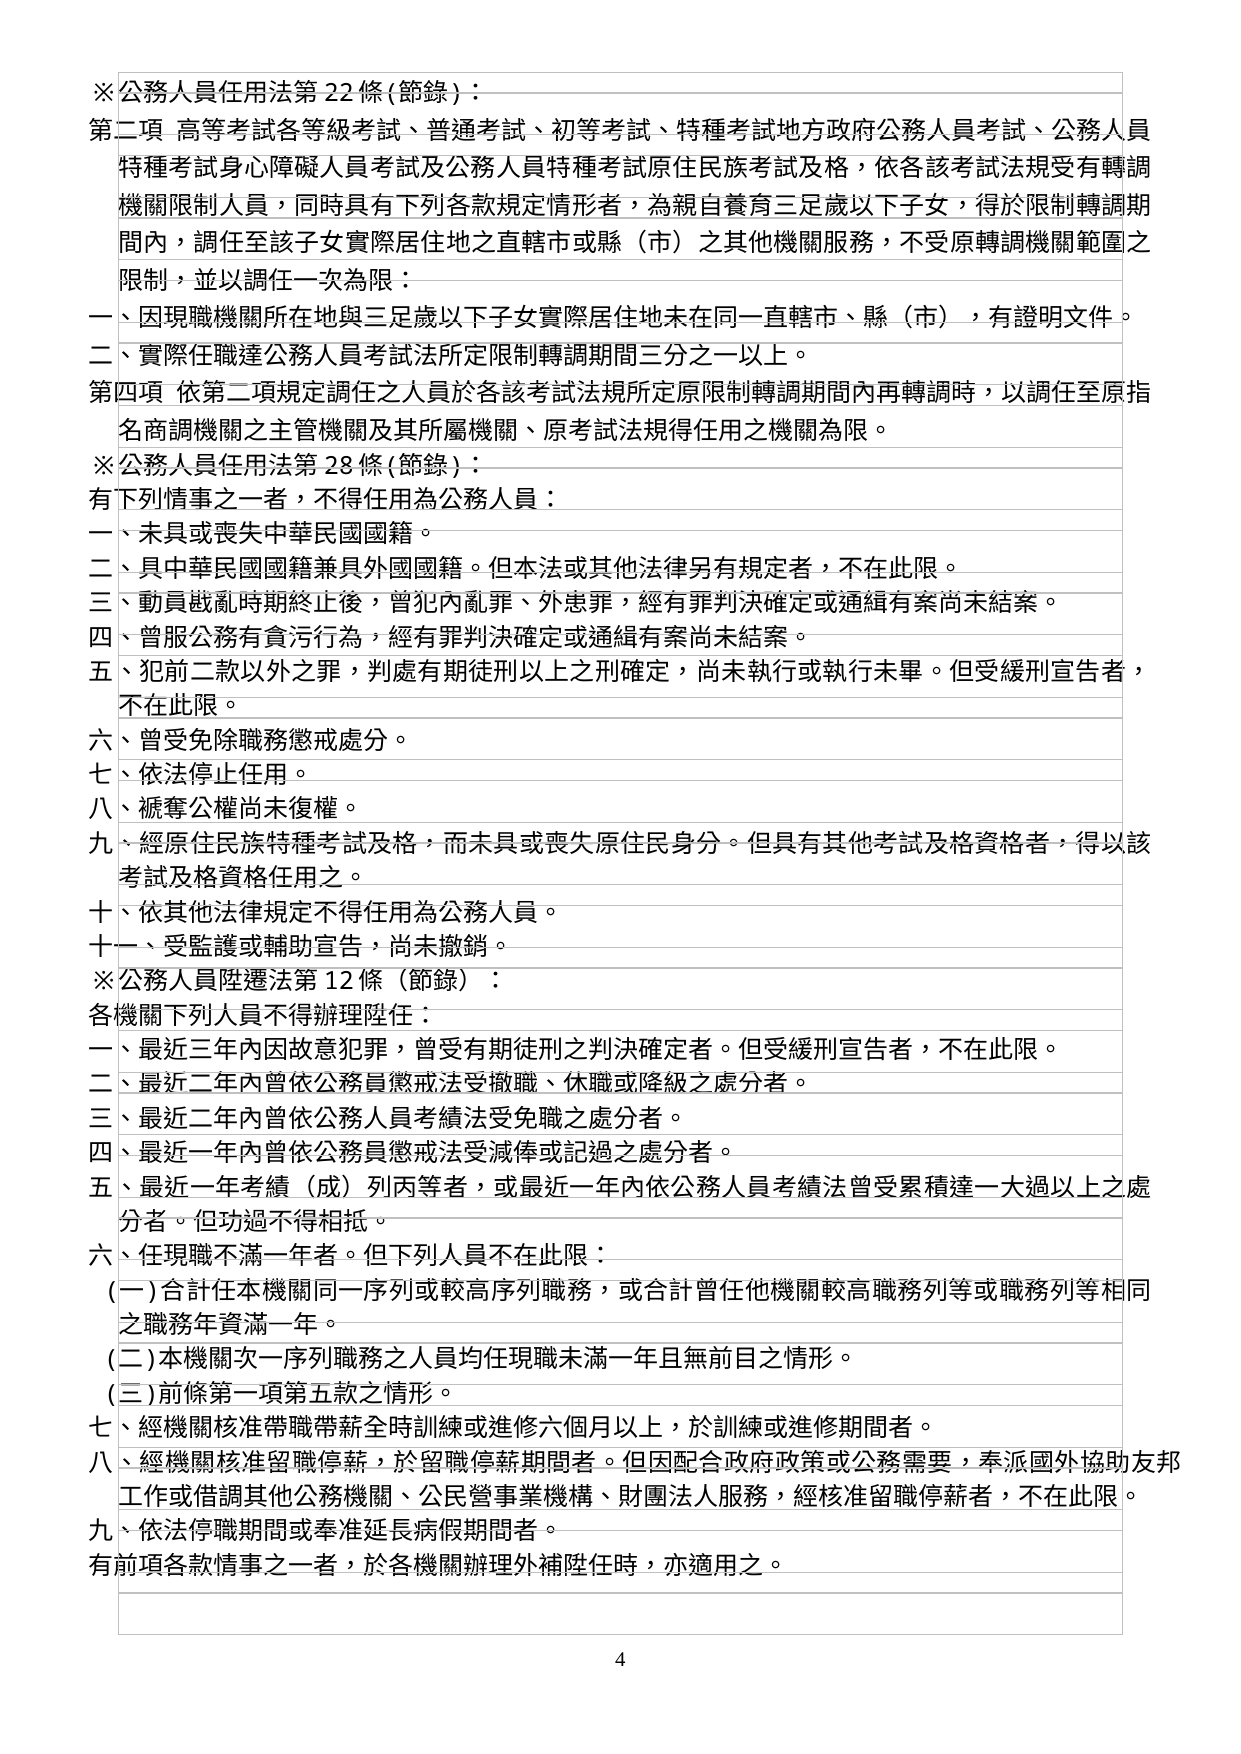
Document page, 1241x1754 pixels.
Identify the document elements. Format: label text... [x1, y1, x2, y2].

text ※公務人員任用法第22條(節錄)： [119, 73, 1122, 92]
text 九、依法停職期間或奉准延長病假期間者。 [89, 1512, 118, 1547]
text 二、最近二年內曾依公務員懲戒法受撤職、休職或降級之處分者。 [304, 1073, 346, 1092]
text (二)本機關次一序列職務之人員均任現職未滿一年且無前目之情形。 [119, 1344, 1122, 1375]
text ※公務人員任用法第22條(節錄)： [89, 72, 118, 109]
text 三、動員戡亂時期終止後，曾犯內亂罪、外患罪，經有罪判決確定或通緝有案尚未結案。 [119, 594, 1122, 618]
text 八、經機關核准留職停薪，於留職停薪期間者。但因配合政府政策或公務需要，奉派國外協助友邦工作或借調其他公務機關、公民營事業機構、財團法人服務，經核准留職停薪者，不在此限。 [1123, 1443, 1181, 1512]
text 五、最近一年考績（成）列丙等者，或最近一年內依公務人員考績法曾受累積達一大過以上之處分者。但功過不得相抵。 [119, 1219, 1122, 1237]
text 三、動員戡亂時期終止後，曾犯內亂罪、外患罪，經有罪判決確定或通緝有案尚未結案。 [1123, 584, 1152, 618]
text 四、曾服公務有貪污行為，經有罪判決確定或通緝有案尚未結案。 [119, 618, 1122, 634]
text 三、動員戡亂時期終止後，曾犯內亂罪、外患罪，經有罪判決確定或通緝有案尚未結案。 [89, 584, 118, 618]
text (一)合計任本機關同一序列或較高序列職務，或合計曾任他機關較高職務列等或職務列等相同之職務年資滿一年。 [119, 1281, 1122, 1322]
text 九、依法停職期間或奉准延長病假期間者。 [1123, 1512, 1152, 1547]
text 七、經機關核准帶職帶薪全時訓練或進修六個月以上，於訓練或進修期間者。 [89, 1409, 118, 1443]
text (一)合計任本機關同一序列或較高序列職務，或合計曾任他機關較高職務列等或職務列等相同之職務年資滿一年。 [119, 1272, 1122, 1280]
text 二、具中華民國國籍兼具外國國籍。但本法或其他法律另有規定者，不在此限。 [89, 550, 118, 584]
text 二、最近二年內曾依公務員懲戒法受撤職、休職或降級之處分者。 [642, 1073, 676, 1092]
text 一、未具或喪失中華民國國籍。 [89, 515, 118, 550]
text 第二項 高等考試各等級考試、普通考試、初等考試、特種考試地方政府公務人員考試、公務人員特種考試身心障礙人員考試及公務人員特種考試原住民族考試及格，依各該考試法規受有轉調機關限制人員，同時具有下列各款規定情形者，為親自養育三足歲以下子女，得於限制轉調期間內，調任至該子女實際居住地之直轄市或縣（市）之其他機關服務，不受原轉調機關範圍之限制，並以調任一次為限： [89, 109, 118, 297]
text 九、依法停職期間或奉准延長病假期間者。 [119, 1512, 1122, 1530]
text 二、實際任職達公務人員考試法所定限制轉調期間三分之一以上。 [1123, 334, 1152, 372]
text 二、具中華民國國籍兼具外國國籍。但本法或其他法律另有規定者，不在此限。 [1123, 550, 1152, 584]
text 各機關下列人員不得辦理陞任： [119, 1010, 1122, 1030]
text 七、經機關核准帶職帶薪全時訓練或進修六個月以上，於訓練或進修期間者。 [1123, 1409, 1152, 1443]
text 七、依法停止任用。 [119, 760, 1122, 780]
text 四、最近一年內曾依公務員懲戒法受減俸或記過之處分者。 [1123, 1134, 1152, 1168]
text ※公務人員陞遷法第12條（節錄）： [119, 969, 1122, 997]
text 十一、受監護或輔助宣告，尚未撤銷。 [119, 948, 1122, 962]
text ※公務人員任用法第22條(節錄)： [1123, 72, 1152, 109]
text 十一、受監護或輔助宣告，尚未撤銷。 [119, 928, 1122, 947]
text 第四項 依第二項規定調任之人員於各該考試法規所定原限制轉調期間內再轉調時，以調任至原指名商調機關之主管機關及其所屬機關、原考試法規得任用之機關為限。 [89, 372, 118, 447]
text 五、最近一年考績（成）列丙等者，或最近一年內依公務人員考績法曾受累積達一大過以上之處分者。但功過不得相抵。 [119, 1168, 1122, 1197]
text 四、最近一年內曾依公務員懲戒法受減俸或記過之處分者。 [89, 1134, 118, 1168]
text (三)前條第一項第五款之情形。 [119, 1385, 151, 1405]
text 第二項 高等考試各等級考試、普通考試、初等考試、特種考試地方政府公務人員考試、公務人員特種考試身心障礙人員考試及公務人員特種考試原住民族考試及格，依各該考試法規受有轉調機關限制人員，同時具有下列各款規定情形者，為親自養育三足歲以下子女，得於限制轉調期間內，調任至該子女實際居住地之直轄市或縣（市）之其他機關服務，不受原轉調機關範圍之限制，並以調任一次為限： [119, 281, 1122, 297]
text 有前項各款情事之一者，於各機關辦理外補陞任時，亦適用之。 [1123, 1547, 1152, 1581]
text 第二項 高等考試各等級考試、普通考試、初等考試、特種考試地方政府公務人員考試、公務人員特種考試身心障礙人員考試及公務人員特種考試原住民族考試及格，依各該考試法規受有轉調機關限制人員，同時具有下列各款規定情形者，為親自養育三足歲以下子女，得於限制轉調期間內，調任至該子女實際居住地之直轄市或縣（市）之其他機關服務，不受原轉調機關範圍之限制，並以調任一次為限： [119, 219, 1122, 259]
text 十、依其他法律規定不得任用為公務人員。 [119, 906, 1122, 928]
text (二)本機關次一序列職務之人員均任現職未滿一年且無前目之情形。 [89, 1340, 118, 1375]
text 八、褫奪公權尚未復權。 [89, 790, 118, 825]
text 第二項 高等考試各等級考試、普通考試、初等考試、特種考試地方政府公務人員考試、公務人員特種考試身心障礙人員考試及公務人員特種考試原住民族考試及格，依各該考試法規受有轉調機關限制人員，同時具有下列各款規定情形者，為親自養育三足歲以下子女，得於限制轉調期間內，調任至該子女實際居住地之直轄市或縣（市）之其他機關服務，不受原轉調機關範圍之限制，並以調任一次為限： [1123, 109, 1152, 297]
text 七、依法停止任用。 [89, 756, 118, 790]
text 有下列情事之一者，不得任用為公務人員： [119, 481, 1122, 509]
text 三、最近二年內曾依公務人員考績法受免職之處分者。 [119, 1100, 1122, 1134]
text ※公務人員陞遷法第12條（節錄）： [119, 962, 1122, 967]
text 五、犯前二款以外之罪，判處有期徒刑以上之刑確定，尚未執行或執行未畢。但受緩刑宣告者，不在此限。 [119, 656, 1122, 697]
text 有下列情事之一者，不得任用為公務人員： [89, 481, 118, 515]
text 有前項各款情事之一者，於各機關辦理外補陞任時，亦適用之。 [119, 1573, 1122, 1581]
text 第四項 依第二項規定調任之人員於各該考試法規所定原限制轉調期間內再轉調時，以調任至原指名商調機關之主管機關及其所屬機關、原考試法規得任用之機關為限。 [119, 372, 1122, 384]
text 五、犯前二款以外之罪，判處有期徒刑以上之刑確定，尚未執行或執行未畢。但受緩刑宣告者，不在此限。 [89, 653, 118, 722]
text 各機關下列人員不得辦理陞任： [119, 997, 1122, 1009]
text 七、經機關核准帶職帶薪全時訓練或進修六個月以上，於訓練或進修期間者。 [119, 1409, 1122, 1443]
text 有前項各款情事之一者，於各機關辦理外補陞任時，亦適用之。 [89, 1547, 118, 1581]
text 二、最近二年內曾依公務員懲戒法受撤職、休職或降級之處分者。 [89, 1065, 118, 1100]
text 一、最近三年內因故意犯罪，曾受有期徒刑之判決確定者。但受緩刑宣告者，不在此限。 [89, 1031, 118, 1065]
text 二、最近二年內曾依公務員懲戒法受撤職、休職或降級之處分者。 [450, 1073, 492, 1092]
text 五、犯前二款以外之罪，判處有期徒刑以上之刑確定，尚未執行或執行未畢。但受緩刑宣告者，不在此限。 [1123, 653, 1152, 722]
text 第二項 高等考試各等級考試、普通考試、初等考試、特種考試地方政府公務人員考試、公務人員特種考試身心障礙人員考試及公務人員特種考試原住民族考試及格，依各該考試法規受有轉調機關限制人員，同時具有下列各款規定情形者，為親自養育三足歲以下子女，得於限制轉調期間內，調任至該子女實際居住地之直轄市或縣（市）之其他機關服務，不受原轉調機關範圍之限制，並以調任一次為限： [119, 198, 1122, 217]
text 二、最近二年內曾依公務員懲戒法受撤職、休職或降級之處分者。 [119, 1073, 226, 1092]
text 七、依法停止任用。 [1123, 756, 1152, 790]
text 一、未具或喪失中華民國國籍。 [119, 531, 1122, 550]
text 四、最近一年內曾依公務員懲戒法受減俸或記過之處分者。 [119, 1135, 1122, 1155]
text 各機關下列人員不得辦理陞任： [89, 997, 118, 1031]
text 八、經機關核准留職停薪，於留職停薪期間者。但因配合政府政策或公務需要，奉派國外協助友邦工作或借調其他公務機關、公民營事業機構、財團法人服務，經核准留職停薪者，不在此限。 [119, 1443, 1122, 1447]
text 九、經原住民族特種考試及格，而未具或喪失原住民身分。但具有其他考試及格資格者，得以該考試及格資格任用之。 [119, 844, 1122, 884]
text 八、褫奪公權尚未復權。 [119, 790, 1122, 822]
text 第二項 高等考試各等級考試、普通考試、初等考試、特種考試地方政府公務人員考試、公務人員特種考試身心障礙人員考試及公務人員特種考試原住民族考試及格，依各該考試法規受有轉調機關限制人員，同時具有下列各款規定情形者，為親自養育三足歲以下子女，得於限制轉調期間內，調任至該子女實際居住地之直轄市或縣（市）之其他機關服務，不受原轉調機關範圍之限制，並以調任一次為限： [119, 156, 1122, 197]
text ※公務人員陞遷法第12條（節錄）： [89, 962, 118, 997]
text 各機關下列人員不得辦理陞任： [1123, 997, 1152, 1031]
text 二、最近二年內曾依公務員懲戒法受撤職、休職或降級之處分者。 [775, 1073, 1122, 1092]
text 有下列情事之一者，不得任用為公務人員： [119, 510, 1122, 515]
text (三)前條第一項第五款之情形。 [150, 1385, 1122, 1405]
text ※公務人員陞遷法第12條（節錄）： [1123, 962, 1152, 997]
text 二、最近二年內曾依公務員懲戒法受撤職、休職或降級之處分者。 [717, 1073, 748, 1092]
text 六、任現職不滿一年者。但下列人員不在此限： [119, 1260, 1122, 1272]
text 六、任現職不滿一年者。但下列人員不在此限： [119, 1237, 1122, 1259]
text 四、曾服公務有貪污行為，經有罪判決確定或通緝有案尚未結案。 [119, 635, 1122, 653]
text 一、因現職機關所在地與三足歲以下子女實際居住地未在同一直轄市、縣（市），有證明文件。 [89, 297, 118, 334]
text 三、最近二年內曾依公務人員考績法受免職之處分者。 [1123, 1100, 1152, 1134]
text 二、實際任職達公務人員考試法所定限制轉調期間三分之一以上。 [119, 334, 1122, 342]
text 二、實際任職達公務人員考試法所定限制轉調期間三分之一以上。 [89, 334, 118, 372]
text 二、最近二年內曾依公務員懲戒法受撤職、休職或降級之處分者。 [119, 1065, 1122, 1072]
text 十、依其他法律規定不得任用為公務人員。 [119, 893, 1122, 905]
text 九、經原住民族特種考試及格，而未具或喪失原住民身分。但具有其他考試及格資格者，得以該考試及格資格任用之。 [89, 825, 118, 893]
text 八、經機關核准留職停薪，於留職停薪期間者。但因配合政府政策或公務需要，奉派國外協助友邦工作或借調其他公務機關、公民營事業機構、財團法人服務，經核准留職停薪者，不在此限。 [119, 1448, 1122, 1467]
text (三)前條第一項第五款之情形。 [1123, 1375, 1152, 1409]
text 三、最近二年內曾依公務人員考績法受免職之處分者。 [89, 1100, 118, 1134]
text 十、依其他法律規定不得任用為公務人員。 [1123, 893, 1152, 928]
text ※公務人員任用法第28條(節錄)： [119, 448, 1122, 467]
text 一、最近三年內因故意犯罪，曾受有期徒刑之判決確定者。但受緩刑宣告者，不在此限。 [1123, 1031, 1152, 1065]
text 二、實際任職達公務人員考試法所定限制轉調期間三分之一以上。 [119, 344, 1122, 372]
text 四、曾服公務有貪污行為，經有罪判決確定或通緝有案尚未結案。 [89, 618, 118, 653]
text 五、最近一年考績（成）列丙等者，或最近一年內依公務人員考績法曾受累積達一大過以上之處分者。但功過不得相抵。 [89, 1168, 118, 1237]
text 五、犯前二款以外之罪，判處有期徒刑以上之刑確定，尚未執行或執行未畢。但受緩刑宣告者，不在此限。 [119, 698, 1122, 717]
text 八、褫奪公權尚未復權。 [1123, 790, 1152, 825]
text 九、經原住民族特種考試及格，而未具或喪失原住民身分。但具有其他考試及格資格者，得以該考試及格資格任用之。 [119, 885, 1122, 893]
text 十、依其他法律規定不得任用為公務人員。 [89, 893, 118, 928]
text 第二項 高等考試各等級考試、普通考試、初等考試、特種考試地方政府公務人員考試、公務人員特種考試身心障礙人員考試及公務人員特種考試原住民族考試及格，依各該考試法規受有轉調機關限制人員，同時具有下列各款規定情形者，為親自養育三足歲以下子女，得於限制轉調期間內，調任至該子女實際居住地之直轄市或縣（市）之其他機關服務，不受原轉調機關範圍之限制，並以調任一次為限： [119, 260, 1122, 280]
text ※公務人員任用法第28條(節錄)： [89, 447, 118, 481]
text 五、最近一年考績（成）列丙等者，或最近一年內依公務人員考績法曾受累積達一大過以上之處分者。但功過不得相抵。 [1123, 1168, 1152, 1237]
text 二、最近二年內曾依公務員懲戒法受撤職、休職或降級之處分者。 [251, 1073, 294, 1092]
text 第二項 高等考試各等級考試、普通考試、初等考試、特種考試地方政府公務人員考試、公務人員特種考試身心障礙人員考試及公務人員特種考試原住民族考試及格，依各該考試法規受有轉調機關限制人員，同時具有下列各款規定情形者，為親自養育三足歲以下子女，得於限制轉調期間內，調任至該子女實際居住地之直轄市或縣（市）之其他機關服務，不受原轉調機關範圍之限制，並以調任一次為限： [119, 109, 1122, 134]
text 六、曾受免除職務懲戒處分。 [1123, 722, 1152, 756]
text (三)前條第一項第五款之情形。 [119, 1375, 1122, 1384]
text 六、任現職不滿一年者。但下列人員不在此限： [1123, 1237, 1152, 1272]
text ※公務人員任用法第28條(節錄)： [119, 469, 1122, 481]
text (一)合計任本機關同一序列或較高序列職務，或合計曾任他機關較高職務列等或職務列等相同之職務年資滿一年。 [89, 1272, 118, 1340]
text 一、未具或喪失中華民國國籍。 [1123, 515, 1152, 550]
text 第四項 依第二項規定調任之人員於各該考試法規所定原限制轉調期間內再轉調時，以調任至原指名商調機關之主管機關及其所屬機關、原考試法規得任用之機關為限。 [1123, 372, 1152, 447]
text 十一、受監護或輔助宣告，尚未撤銷。 [89, 928, 118, 962]
text 六、曾受免除職務懲戒處分。 [119, 722, 1122, 756]
text 一、因現職機關所在地與三足歲以下子女實際居住地未在同一直轄市、縣（市），有證明文件。 [119, 323, 1122, 334]
text 一、因現職機關所在地與三足歲以下子女實際居住地未在同一直轄市、縣（市），有證明文件。 [119, 297, 1122, 322]
text 第四項 依第二項規定調任之人員於各該考試法規所定原限制轉調期間內再轉調時，以調任至原指名商調機關之主管機關及其所屬機關、原考試法規得任用之機關為限。 [119, 385, 1122, 405]
text 二、具中華民國國籍兼具外國國籍。但本法或其他法律另有規定者，不在此限。 [119, 573, 1122, 584]
text 四、最近一年內曾依公務員懲戒法受減俸或記過之處分者。 [119, 1156, 1122, 1168]
text 二、最近二年內曾依公務員懲戒法受撤職、休職或降級之處分者。 [532, 1073, 569, 1092]
text 二、具中華民國國籍兼具外國國籍。但本法或其他法律另有規定者，不在此限。 [119, 550, 1122, 572]
text 八、經機關核准留職停薪，於留職停薪期間者。但因配合政府政策或公務需要，奉派國外協助友邦工作或借調其他公務機關、公民營事業機構、財團法人服務，經核准留職停薪者，不在此限。 [89, 1443, 118, 1512]
text (三)前條第一項第五款之情形。 [89, 1375, 118, 1409]
text ※公務人員任用法第22條(節錄)： [119, 94, 1122, 109]
text 七、依法停止任用。 [119, 781, 1122, 790]
text ※公務人員任用法第28條(節錄)： [1123, 447, 1152, 481]
text 四、曾服公務有貪污行為，經有罪判決確定或通緝有案尚未結案。 [1123, 618, 1152, 653]
text 三、動員戡亂時期終止後，曾犯內亂罪、外患罪，經有罪判決確定或通緝有案尚未結案。 [119, 584, 1122, 592]
text 一、未具或喪失中華民國國籍。 [119, 515, 1122, 530]
text 第四項 依第二項規定調任之人員於各該考試法規所定原限制轉調期間內再轉調時，以調任至原指名商調機關之主管機關及其所屬機關、原考試法規得任用之機關為限。 [119, 406, 1122, 447]
text 十一、受監護或輔助宣告，尚未撤銷。 [1123, 928, 1152, 962]
text 有前項各款情事之一者，於各機關辦理外補陞任時，亦適用之。 [119, 1547, 1122, 1572]
text (一)合計任本機關同一序列或較高序列職務，或合計曾任他機關較高職務列等或職務列等相同之職務年資滿一年。 [1123, 1272, 1152, 1340]
text 五、最近一年考績（成）列丙等者，或最近一年內依公務人員考績法曾受累積達一大過以上之處分者。但功過不得相抵。 [119, 1198, 1122, 1217]
text 九、經原住民族特種考試及格，而未具或喪失原住民身分。但具有其他考試及格資格者，得以該考試及格資格任用之。 [1123, 825, 1152, 893]
text 九、經原住民族特種考試及格，而未具或喪失原住民身分。但具有其他考試及格資格者，得以該考試及格資格任用之。 [119, 825, 1122, 842]
text 有下列情事之一者，不得任用為公務人員： [1123, 481, 1152, 515]
text 九、依法停職期間或奉准延長病假期間者。 [119, 1531, 1122, 1547]
text 第二項 高等考試各等級考試、普通考試、初等考試、特種考試地方政府公務人員考試、公務人員特種考試身心障礙人員考試及公務人員特種考試原住民族考試及格，依各該考試法規受有轉調機關限制人員，同時具有下列各款規定情形者，為親自養育三足歲以下子女，得於限制轉調期間內，調任至該子女實際居住地之直轄市或縣（市）之其他機關服務，不受原轉調機關範圍之限制，並以調任一次為限： [119, 135, 1122, 155]
text 一、最近三年內因故意犯罪，曾受有期徒刑之判決確定者。但受緩刑宣告者，不在此限。 [119, 1031, 1122, 1065]
text 二、最近二年內曾依公務員懲戒法受撤職、休職或降級之處分者。 [119, 1094, 1122, 1100]
text 二、最近二年內曾依公務員懲戒法受撤職、休職或降級之處分者。 [1123, 1065, 1152, 1100]
text 二、最近二年內曾依公務員懲戒法受撤職、休職或降級之處分者。 [345, 1073, 429, 1092]
text 一、因現職機關所在地與三足歲以下子女實際居住地未在同一直轄市、縣（市），有證明文件。 [1123, 297, 1152, 334]
text (一)合計任本機關同一序列或較高序列職務，或合計曾任他機關較高職務列等或職務列等相同之職務年資滿一年。 [119, 1323, 1122, 1340]
text 六、任現職不滿一年者。但下列人員不在此限： [89, 1237, 118, 1272]
text 八、經機關核准留職停薪，於留職停薪期間者。但因配合政府政策或公務需要，奉派國外協助友邦工作或借調其他公務機關、公民營事業機構、財團法人服務，經核准留職停薪者，不在此限。 [119, 1469, 1122, 1509]
text 六、曾受免除職務懲戒處分。 [89, 722, 118, 756]
text (二)本機關次一序列職務之人員均任現職未滿一年且無前目之情形。 [1123, 1340, 1152, 1375]
